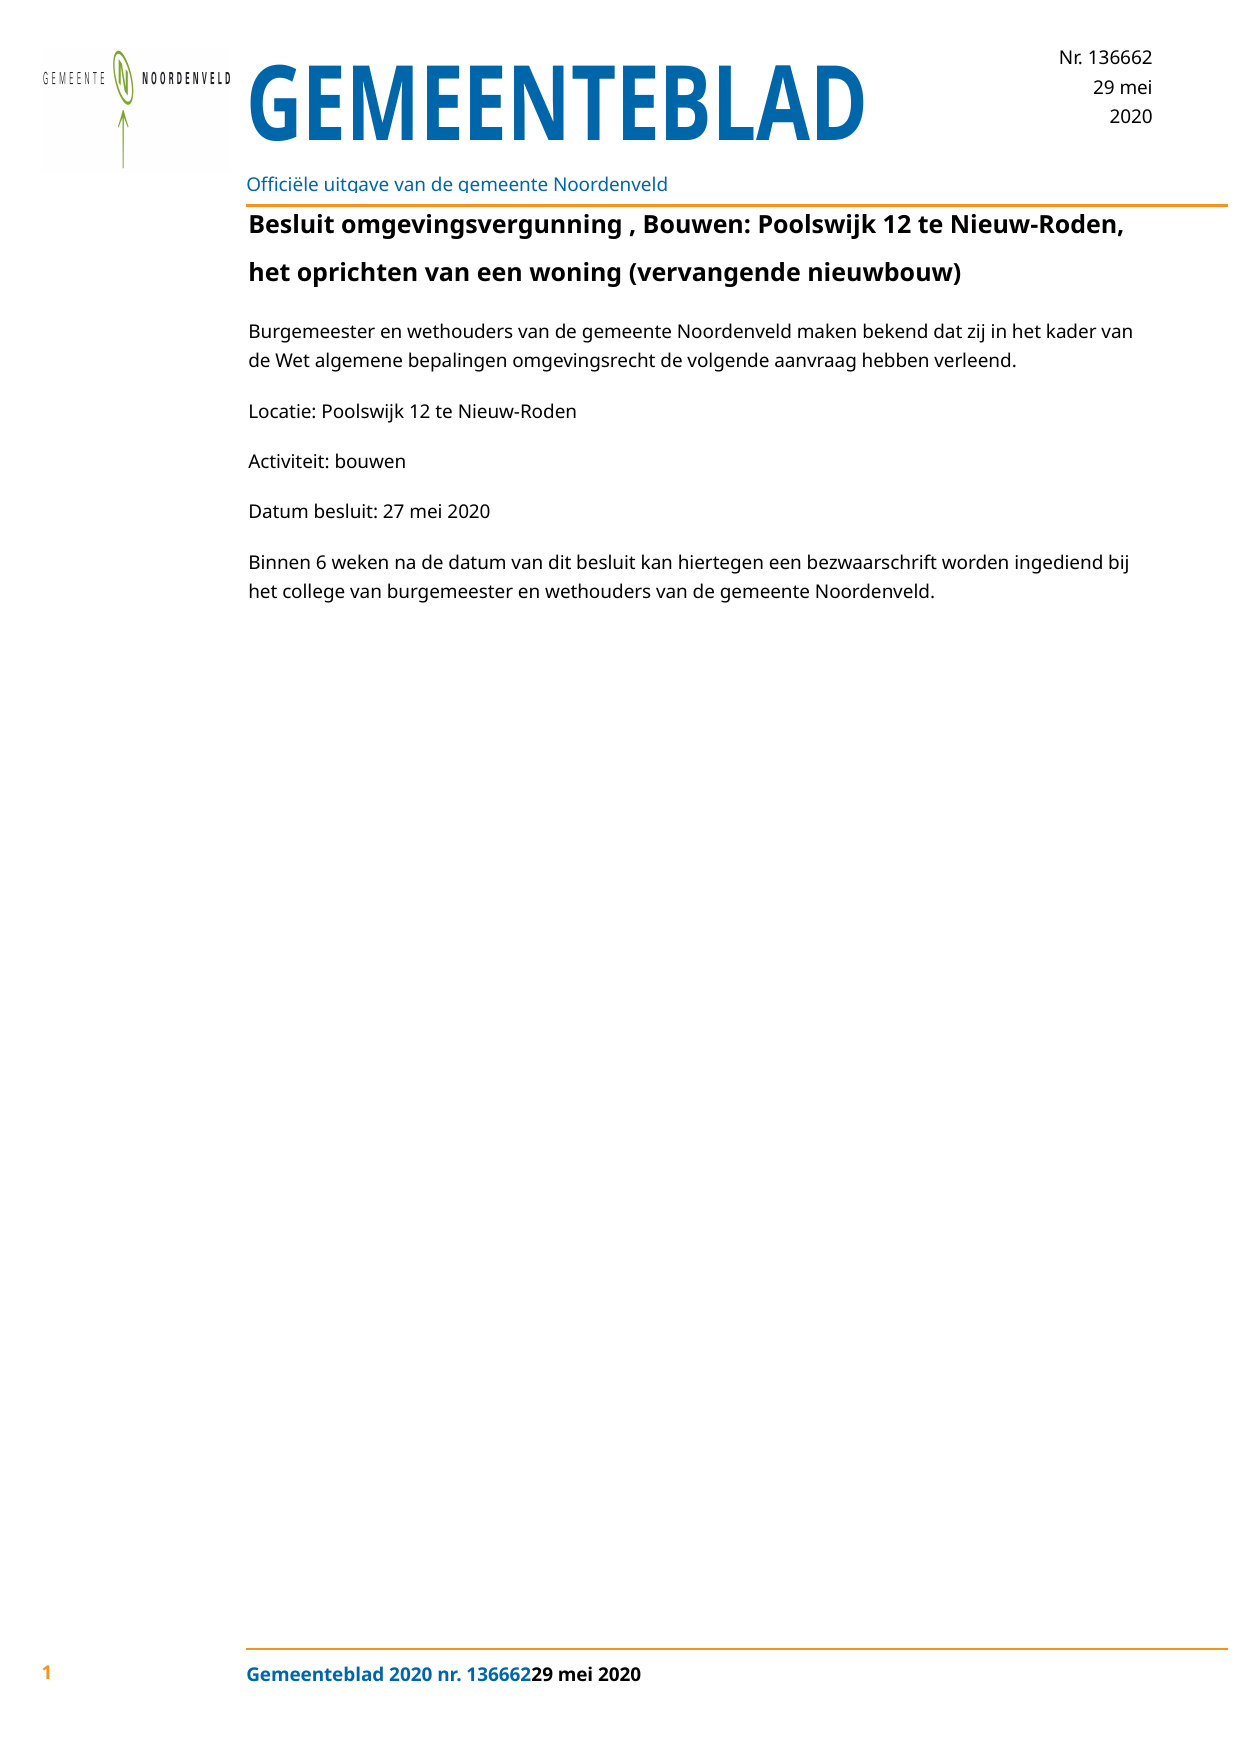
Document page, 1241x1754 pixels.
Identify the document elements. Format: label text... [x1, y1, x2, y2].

text Besluit omgevingsvergunning , Bouwen: Poolswijk 12 te Nieuw-Roden, het oprichten van een woning (vervangende nieuwbouw) [248, 207, 1152, 288]
text Binnen 6 weken na de datum van dit besluit kan hiertegen een bezwaarschrift worden ingediend bij het college van burgemeester en wethouders van de gemeente Noordenveld. [248, 549, 1152, 604]
text Datum besluit: 27 mei 2020 [248, 499, 1152, 524]
picture [41, 47, 231, 172]
text Burgemeester en wethouders van de gemeente Noordenveld maken bekend dat zij in het kader van de Wet algemene bepalingen omgevingsrecht de volgende aanvraag hebben verleend. [248, 318, 1152, 373]
text Activiteit: bouwen [248, 448, 1152, 474]
text Locatie: Poolswijk 12 te Nieuw-Roden [248, 398, 1152, 424]
